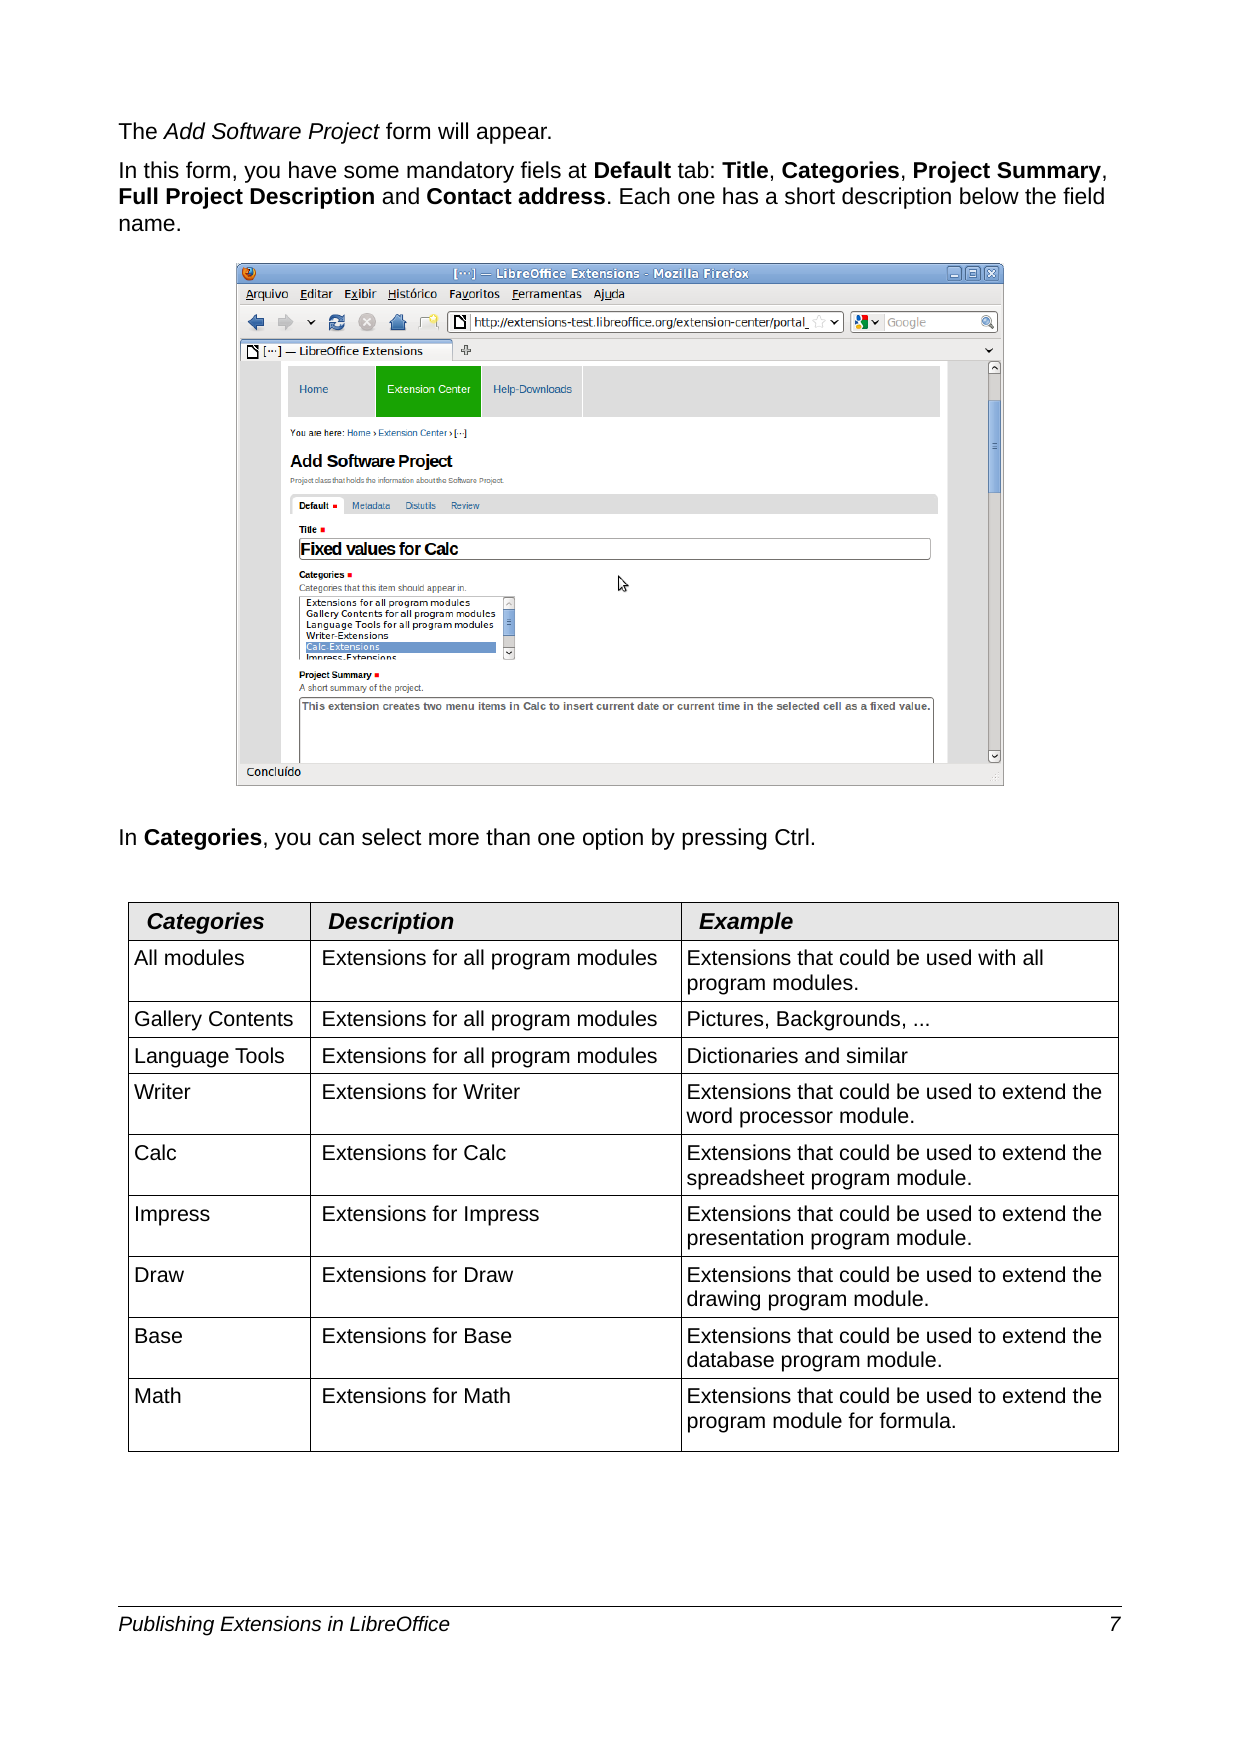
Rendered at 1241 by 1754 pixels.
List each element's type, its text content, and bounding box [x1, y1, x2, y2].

text In Categories, you can select more than one option by pressing Ctrl. [118, 824, 1122, 851]
table_cell Extensions for Impress [311, 1196, 681, 1256]
table_header Description [311, 903, 681, 940]
table_cell Extensions for Math [311, 1379, 681, 1451]
table_cell Dictionaries and similar [682, 1038, 1118, 1073]
picture [236, 263, 1004, 786]
table_cell Extensions that could be used to extend the program module for formula. [682, 1379, 1118, 1451]
table_cell All modules [129, 941, 310, 1001]
table_cell Extensions that could be used to extend the drawing program module. [682, 1257, 1118, 1317]
table_cell Extensions for all program modules [311, 1002, 681, 1037]
table_cell Writer [129, 1074, 310, 1134]
table_cell Extensions for Draw [311, 1257, 681, 1317]
table_cell Extensions that could be used to extend the database program module. [682, 1318, 1118, 1378]
table_cell Gallery Contents [129, 1002, 310, 1037]
table_cell Extensions that could be used to extend the presentation program module. [682, 1196, 1118, 1256]
text In this form, you have some mandatory fiels at Default tab: Title, Categories, Project Summary, Full Project Description and Contact address. Each one has a short description below the field name. [118, 157, 1122, 236]
text The Add Software Project form will appear. [118, 118, 1122, 144]
table_cell Extensions for all program modules [311, 1038, 681, 1073]
table_cell Extensions for Calc [311, 1135, 681, 1195]
table_header Example [682, 903, 1118, 940]
table_cell Extensions that could be used to extend the spreadsheet program module. [682, 1135, 1118, 1195]
table_cell Base [129, 1318, 310, 1378]
table_cell Extensions for all program modules [311, 941, 681, 1001]
table_cell Pictures, Backgrounds, ... [682, 1002, 1118, 1037]
table_cell Extensions that could be used to extend the word processor module. [682, 1074, 1118, 1134]
table_cell Impress [129, 1196, 310, 1256]
table_cell Draw [129, 1257, 310, 1317]
table_cell Extensions for Writer [311, 1074, 681, 1134]
table_cell Math [129, 1379, 310, 1451]
table_cell Language Tools [129, 1038, 310, 1073]
table_cell Extensions that could be used with all program modules. [682, 941, 1118, 1001]
table_cell Extensions for Base [311, 1318, 681, 1378]
table_header Categories [129, 903, 310, 940]
table_cell Calc [129, 1135, 310, 1195]
